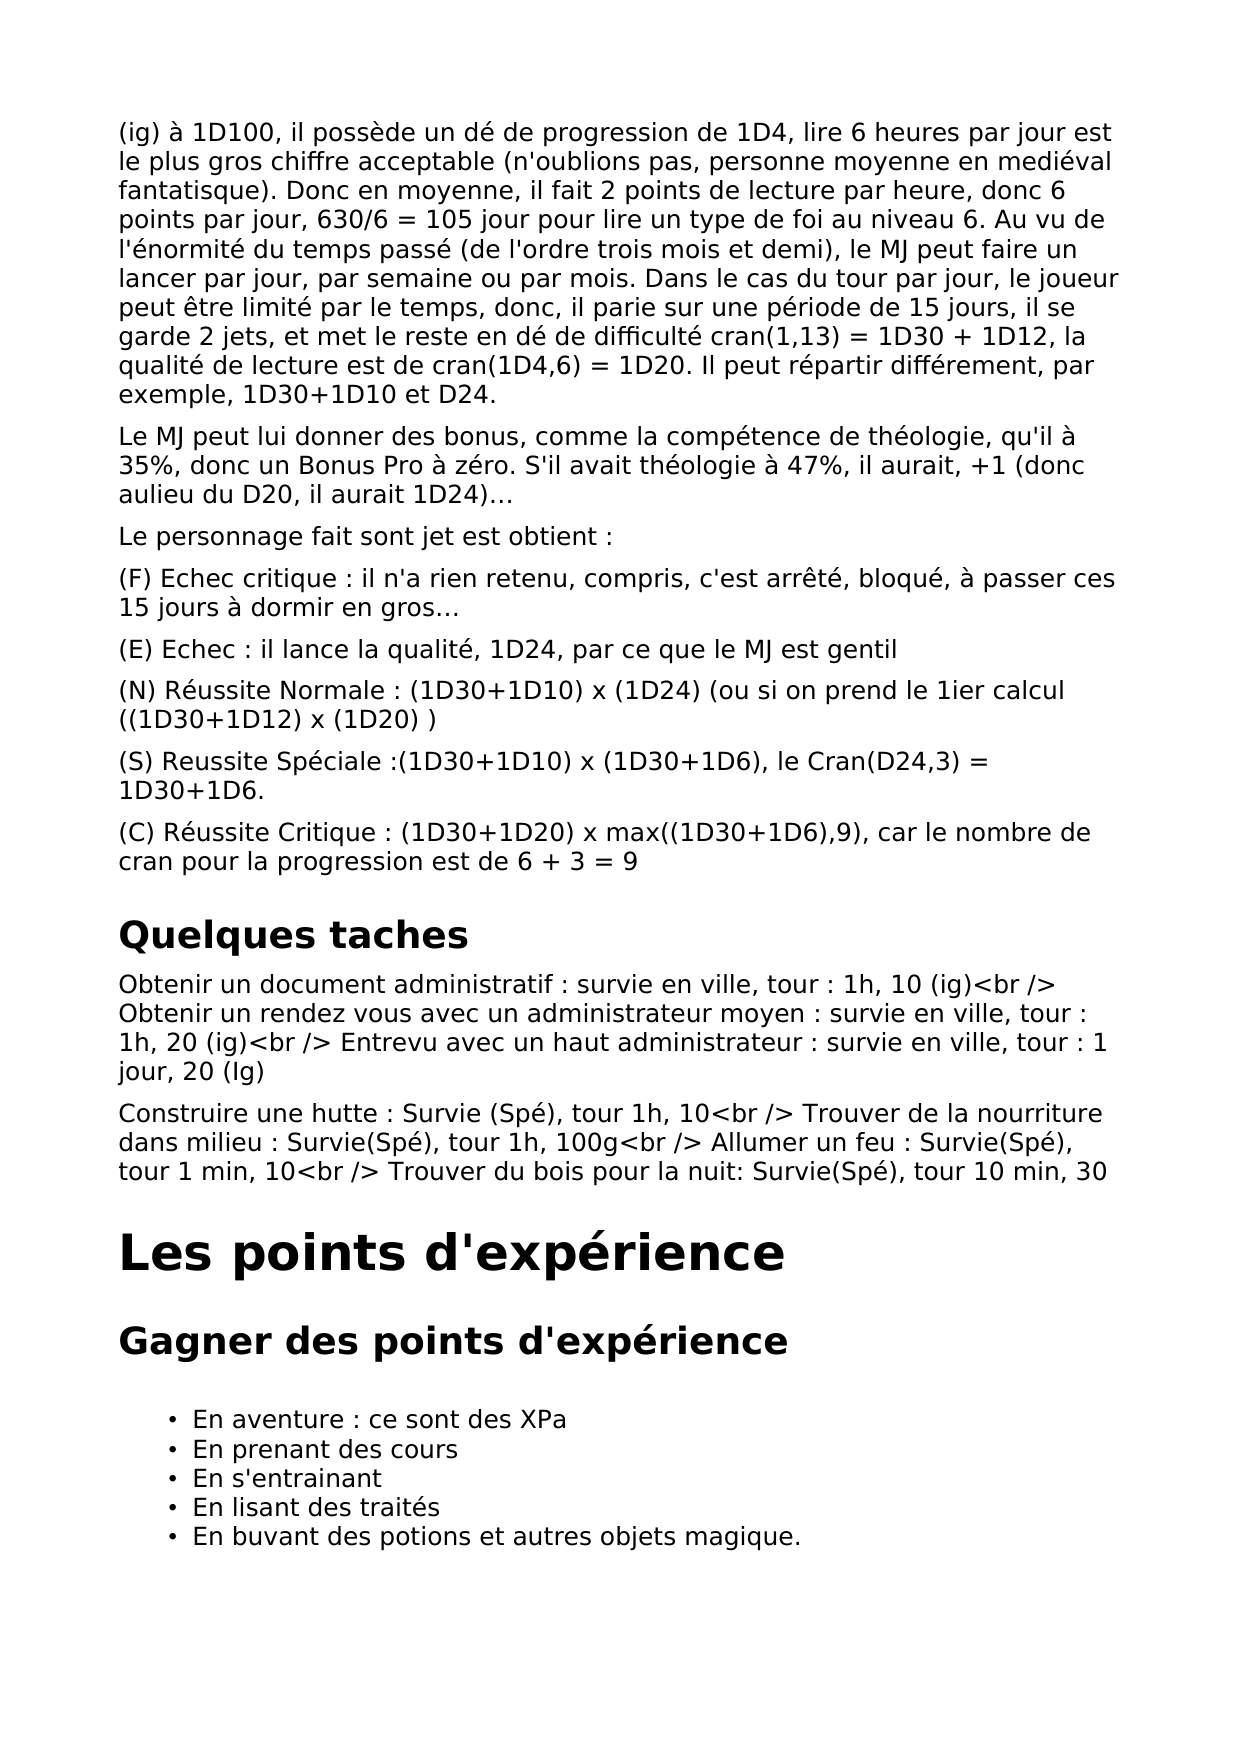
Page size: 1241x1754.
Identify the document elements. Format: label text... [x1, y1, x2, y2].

text Le personnage fait sont jet est obtient : [118, 522, 1122, 551]
text (ig) à 1D100, il possède un dé de progression de 1D4, lire 6 heures par jour est le plus gros chiffre acceptable (n'oublions pas, personne moyenne en mediéval fantatisque). Donc en moyenne, il fait 2 points de lecture par heure, donc 6 points par jour, 630/6 = 105 jour pour lire un type de foi au niveau 6. Au vu de l'énormité du temps passé (de l'ordre trois mois et demi), le MJ peut faire un lancer par jour, par semaine ou par mois. Dans le cas du tour par jour, le joueur peut être limité par le temps, donc, il parie sur une période de 15 jours, il se garde 2 jets, et met le reste en dé de difficulté cran(1,13) = 1D30 + 1D12, la qualité de lecture est de cran(1D4,6) = 1D20. Il peut répartir différement, par exemple, 1D30+1D10 et D24. [118, 118, 1122, 410]
subtitle Quelques taches [118, 914, 1122, 958]
text (S) Reussite Spéciale :(1D30+1D10) x (1D30+1D6), le Cran(D24,3) = 1D30+1D6. [118, 747, 1122, 806]
text (N) Réussite Normale : (1D30+1D10) x (1D24) (ou si on prend le 1ier calcul ((1D30+1D12) x (1D20) ) [118, 676, 1122, 735]
list En buvant des potions et autres objets magique. [177, 1522, 1122, 1551]
subtitle Gagner des points d'expérience [118, 1320, 1122, 1364]
list En aventure : ce sont des XPa [177, 1406, 1122, 1435]
subtitle Les points d'expérience [118, 1224, 1122, 1282]
text (F) Echec critique : il n'a rien retenu, compris, c'est arrêté, bloqué, à passer ces 15 jours à dormir en gros… [118, 564, 1122, 622]
list En prenant des cours [177, 1435, 1122, 1464]
list En lisant des traités [177, 1493, 1122, 1522]
text (E) Echec : il lance la qualité, 1D24, par ce que le MJ est gentil [118, 635, 1122, 664]
list En s'entrainant [177, 1464, 1122, 1493]
text Le MJ peut lui donner des bonus, comme la compétence de théologie, qu'il à 35%, donc un Bonus Pro à zéro. S'il avait théologie à 47%, il aurait, +1 (donc aulieu du D20, il aurait 1D24)… [118, 422, 1122, 510]
text Obtenir un document administratif : survie en ville, tour : 1h, 10 (ig)<br /> Obtenir un rendez vous avec un administrateur moyen : survie en ville, tour : 1h, 20 (ig)<br /> Entrevu avec un haut administrateur : survie en ville, tour : 1 jour, 20 (Ig) [118, 970, 1122, 1087]
text (C) Réussite Critique : (1D30+1D20) x max((1D30+1D6),9), car le nombre de cran pour la progression est de 6 + 3 = 9 [118, 818, 1122, 876]
text Construire une hutte : Survie (Spé), tour 1h, 10<br /> Trouver de la nourriture dans milieu : Survie(Spé), tour 1h, 100g<br /> Allumer un feu : Survie(Spé), tour 1 min, 10<br /> Trouver du bois pour la nuit: Survie(Spé), tour 10 min, 30 [118, 1099, 1122, 1187]
